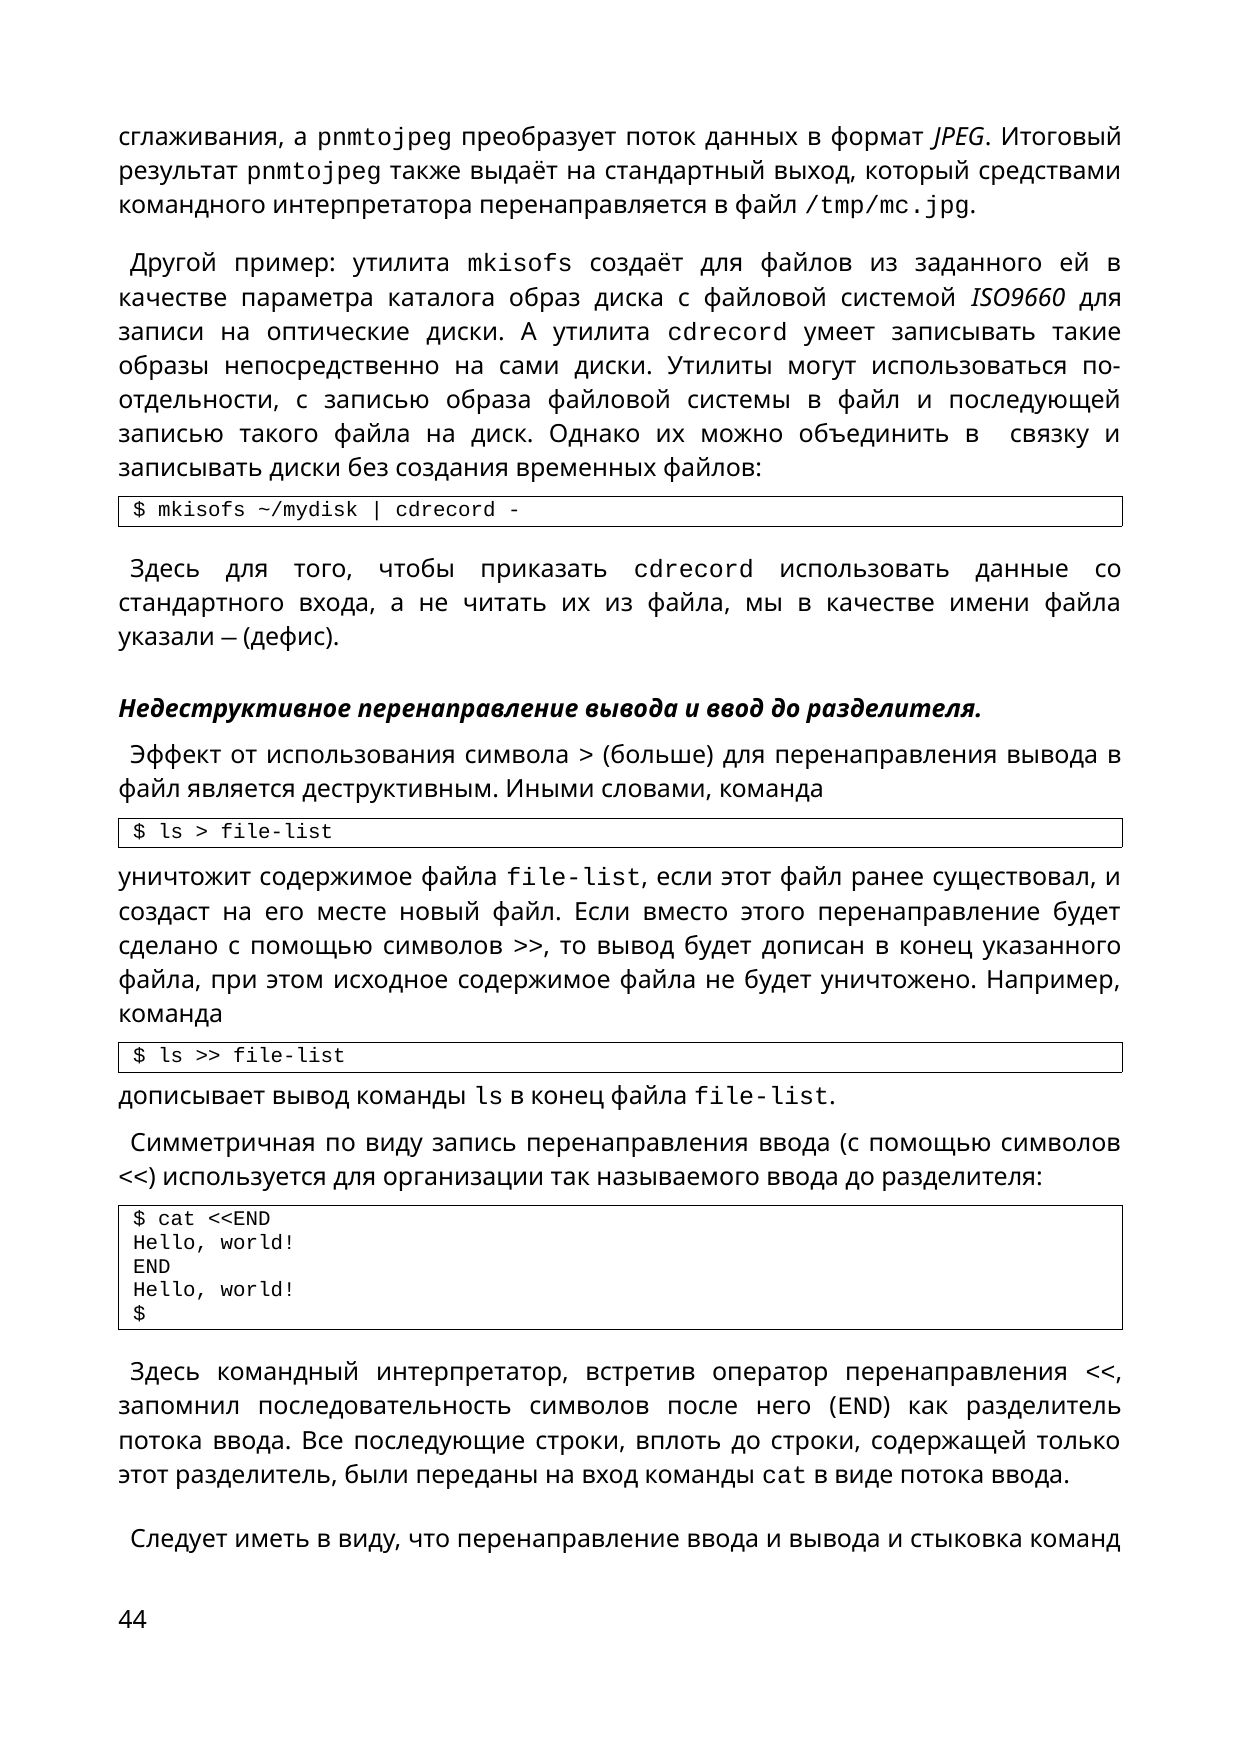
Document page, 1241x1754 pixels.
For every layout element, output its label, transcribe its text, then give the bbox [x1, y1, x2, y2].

text $ cat <<END [119, 1206, 1122, 1229]
text $ [119, 1300, 1122, 1329]
text сглаживания, а pnmtojpeg преобразует поток данных в формат JPEG. Итоговый результат pnmtojpeg также выдаёт на стандартный выход, который средствами командного интерпретатора перенаправляется в файл /tmp/mc.jpg. [118, 118, 1122, 221]
text Hello, world! [119, 1229, 1122, 1253]
text Следует иметь в виду, что перенаправление ввода и вывода и стыковка команд [118, 1521, 1122, 1555]
subtitle Недеструктивное перенаправление вывода и ввод до разделителя. [118, 690, 1122, 724]
text Hello, world! [119, 1276, 1122, 1300]
text $ mkisofs ~/mydisk | cdrecord - [119, 497, 1122, 526]
text Здесь командный интерпретатор, встретив оператор перенаправления <<, запомнил последовательность символов после него (END) как разделитель потока ввода. Все последующие строки, вплоть до строки, содержащей только этот разделитель, были переданы на вход команды cat в виде потока ввода. [118, 1354, 1122, 1491]
text уничтожит содержимое файла file-list, если этот файл ранее существовал, и создаст на его месте новый файл. Если вместо этого перенаправление будет сделано с помощью символов >>, то вывод будет дописан в конец указанного файла, при этом исходное содержимое файла не будет уничтожено. Например, команда [118, 859, 1122, 1030]
text Симметричная по виду запись перенаправления ввода (с помощью символов <<) используется для организации так называемого ввода до разделителя: [118, 1124, 1122, 1193]
text дописывает вывод команды ls в конец файла file-list. [118, 1078, 1122, 1112]
text Другой пример: утилита mkisofs создаёт для файлов из заданного ей в качестве параметра каталога образ диска с файловой системой ISO9660 для записи на оптические диски. А утилита cdrecord умеет записывать такие образы непосредственно на сами диски. Утилиты могут использоваться по-отдельности, с записью образа файловой системы в файл и последующей записью такого файла на диск. Однако их можно объединить в связку и записывать диски без создания временных файлов: [118, 245, 1122, 484]
text END [119, 1253, 1122, 1276]
text Эффект от использования символа > (больше) для перенаправления вывода в файл является деструктивным. Иными словами, команда [118, 737, 1122, 805]
text $ ls >> file-list [119, 1043, 1122, 1072]
text Здесь для того, чтобы приказать cdrecord использовать данные со стандартного входа, а не читать их из файла, мы в качестве имени файла указали — (дефис). [118, 550, 1122, 653]
text $ ls > file-list [119, 819, 1122, 847]
